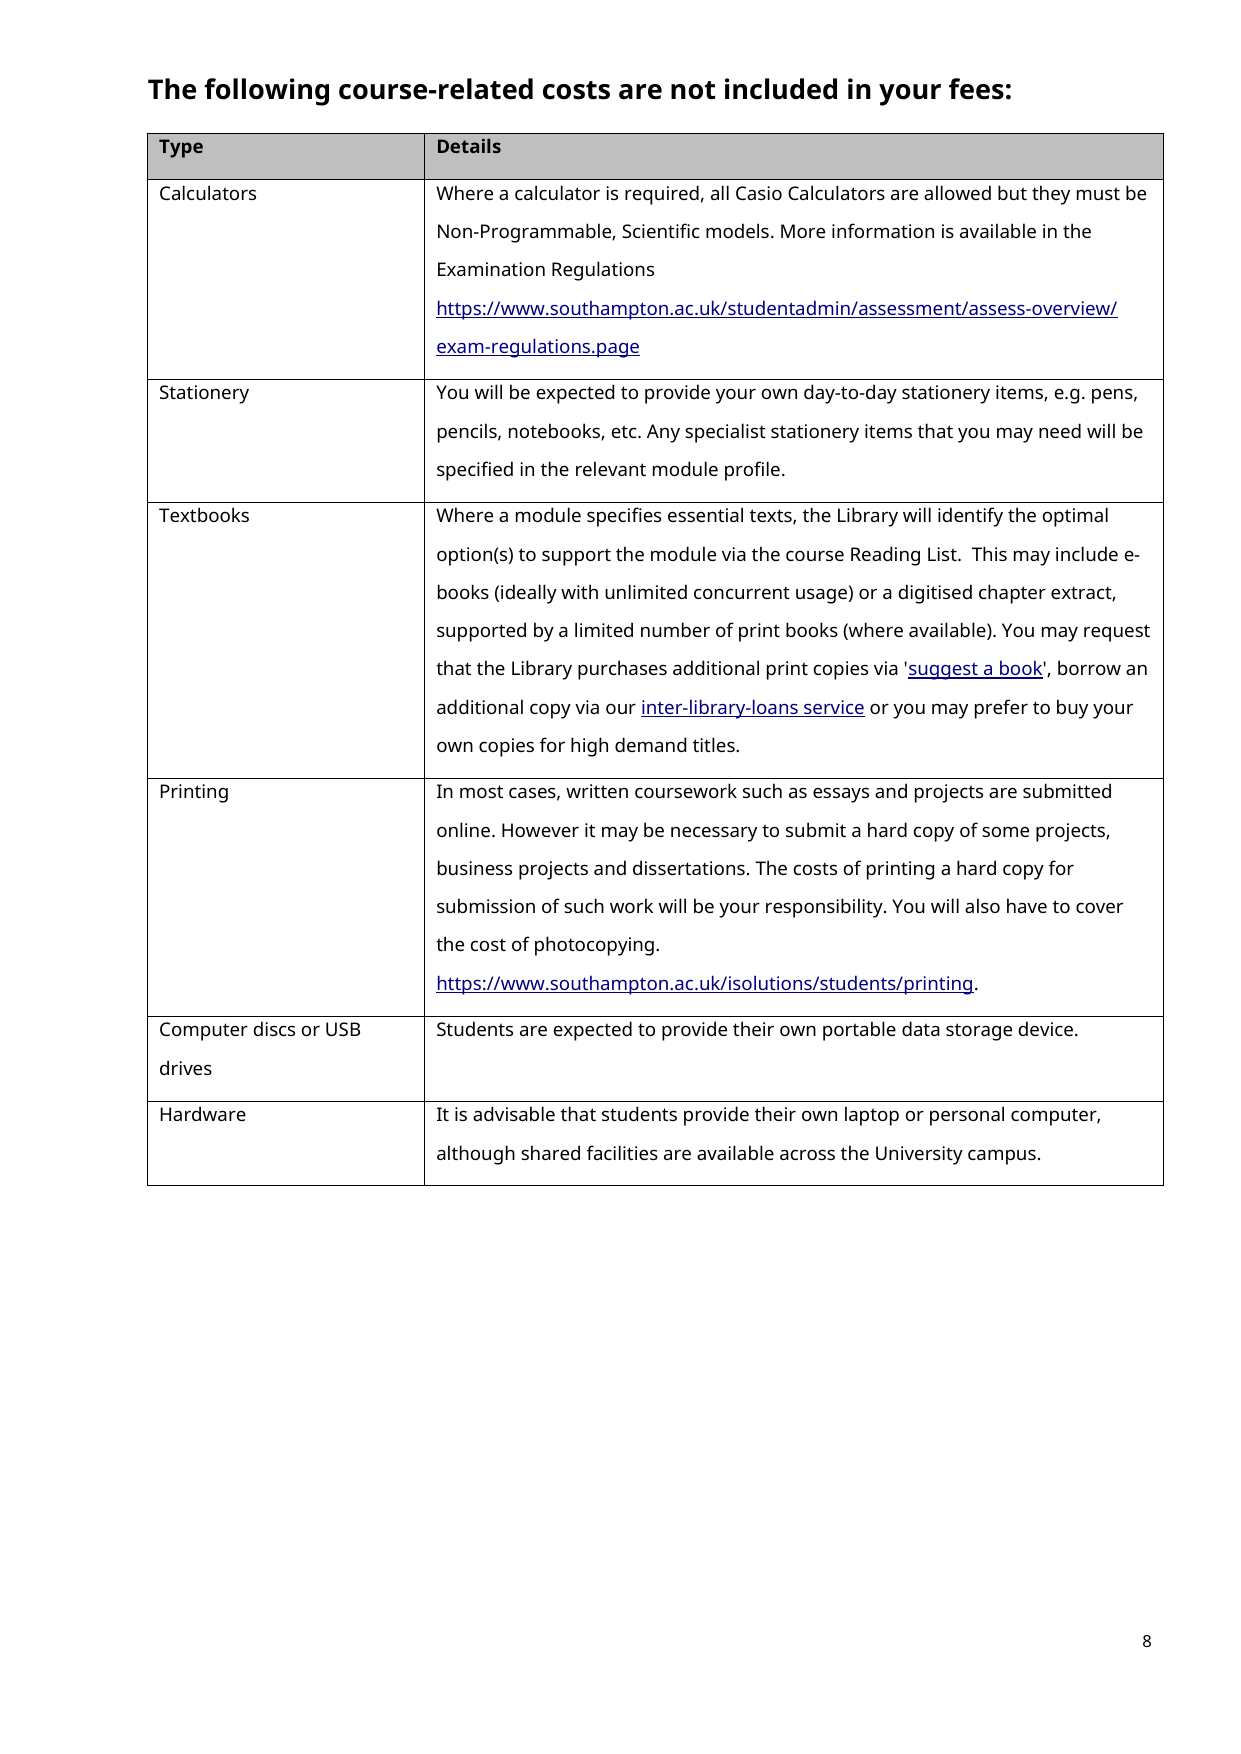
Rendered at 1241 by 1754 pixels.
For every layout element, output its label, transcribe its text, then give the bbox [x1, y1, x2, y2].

table_cell Hardware [148, 1102, 424, 1185]
table_cell Students are expected to provide their own portable data storage device. [425, 1017, 1163, 1101]
table_cell Computer discs or USB drives [148, 1017, 424, 1101]
table_header Details [425, 134, 1163, 179]
table_cell It is advisable that students provide their own laptop or personal computer, although shared facilities are available across the University campus. [425, 1102, 1163, 1185]
table_cell Where a calculator is required, all Casio Calculators are allowed but they must be Non-Programmable, Scientific models. More information is available in the Examination Regulations https://www.southampton.ac.uk/studentadmin/assessment/assess-overview/exam-regulations.page [425, 180, 1163, 379]
table_cell In most cases, written coursework such as essays and projects are submitted online. However it may be necessary to submit a hard copy of some projects, business projects and dissertations. The costs of printing a hard copy for submission of such work will be your responsibility. You will also have to cover the cost of photocopying. https://www.southampton.ac.uk/isolutions/students/printing. [425, 779, 1163, 1016]
table_cell Calculators [148, 180, 424, 379]
table_cell Textbooks [148, 503, 424, 778]
table_cell Stationery [148, 380, 424, 502]
table_cell Where a module specifies essential texts, the Library will identify the optimal option(s) to support the module via the course Reading List. This may include e-books (ideally with unlimited concurrent usage) or a digitised chapter extract, supported by a limited number of print books (where available). You may request that the Library purchases additional print copies via 'suggest a book', borrow an additional copy via our inter-library-loans service or you may prefer to buy your own copies for high demand titles. [425, 503, 1163, 778]
table_cell Printing [148, 779, 424, 1016]
table_header Type [148, 134, 424, 179]
subtitle The following course-related costs are not included in your fees: [148, 71, 1152, 108]
table_cell You will be expected to provide your own day-to-day stationery items, e.g. pens, pencils, notebooks, etc. Any specialist stationery items that you may need will be specified in the relevant module profile. [425, 380, 1163, 502]
